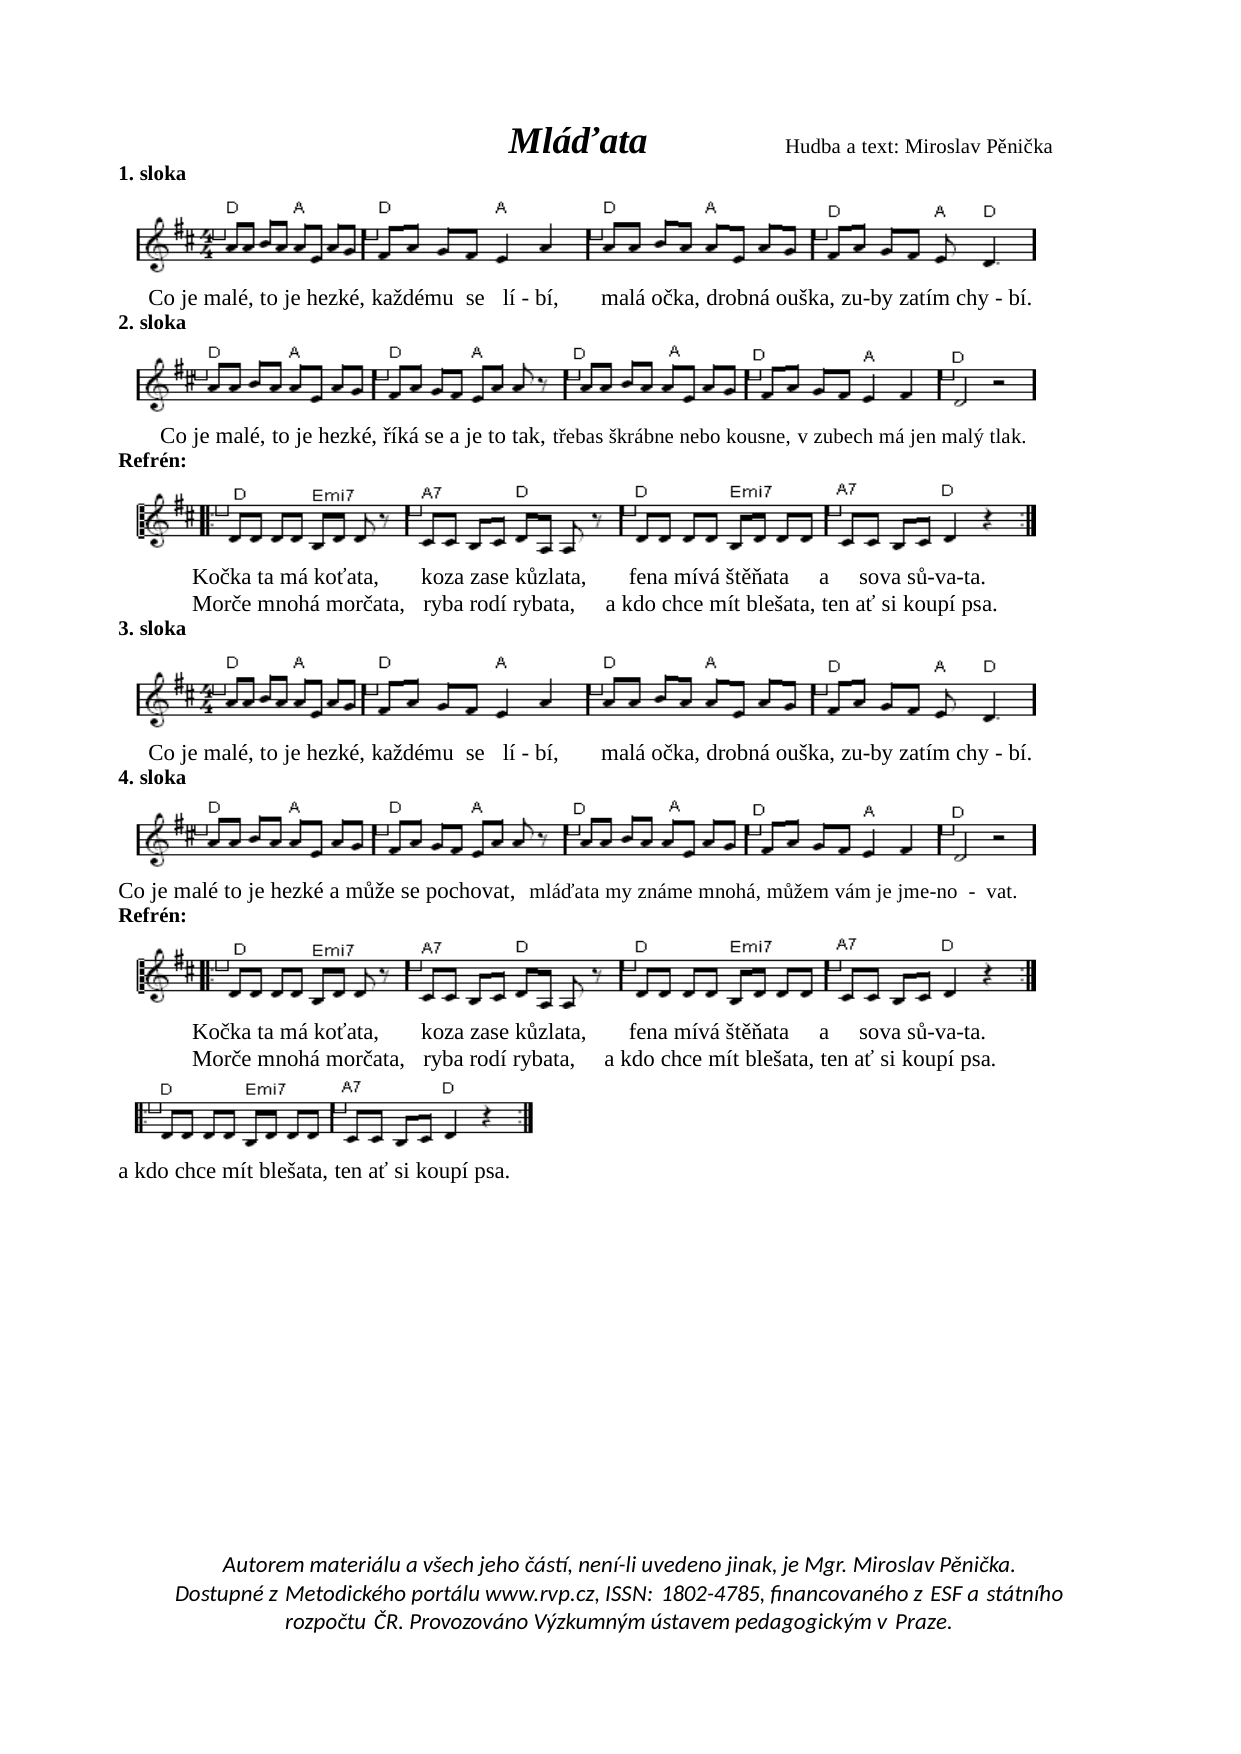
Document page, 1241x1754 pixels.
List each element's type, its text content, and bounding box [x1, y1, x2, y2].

picture [134, 1080, 533, 1148]
text 4. sloka [118, 765, 1122, 789]
picture [134, 649, 1036, 730]
picture [134, 343, 1036, 413]
picture [134, 481, 1036, 554]
text Morče mnohá morčata, ryba rodí rybata, a kdo chce mít blešata, ten ať si koupí psa. [192, 1044, 1122, 1071]
text Morče mnohá morčata, ryba rodí rybata, a kdo chce mít blešata, ten ať si koupí psa. [192, 589, 1122, 616]
text Refrén: [118, 903, 1122, 927]
text Co je malé to je hezké a může se pochovat, mláďata my známe mnohá, můžem vám je jme-no - vat. [118, 877, 1122, 903]
text 2. sloka [118, 310, 1122, 334]
picture [134, 798, 1036, 868]
picture [134, 936, 1036, 1009]
text Co je malé, to je hezké, každému se lí - bí, malá očka, drobná ouška, zu-by zatím chy - bí. [118, 283, 1122, 310]
text Co je malé, to je hezké, každému se lí - bí, malá očka, drobná ouška, zu-by zatím chy - bí. [118, 738, 1122, 765]
text 3. sloka [118, 616, 1122, 640]
picture [134, 194, 1036, 275]
text Co je malé, to je hezké, říká se a je to tak, třebas škrábne nebo kousne, v zubech má jen malý tlak. [118, 422, 1122, 448]
subtitle Mláďata Hudba a text: Miroslav Pěnička [340, 118, 1122, 161]
text 1. sloka [118, 161, 1122, 185]
text a kdo chce mít blešata, ten ať si koupí psa. [118, 1157, 1122, 1183]
text Kočka ta má koťata, koza zase kůzlata, fena mívá štěňata a sova sů-va-ta. [192, 563, 1122, 589]
text Refrén: [118, 448, 1122, 472]
text Kočka ta má koťata, koza zase kůzlata, fena mívá štěňata a sova sů-va-ta. [192, 1018, 1122, 1044]
